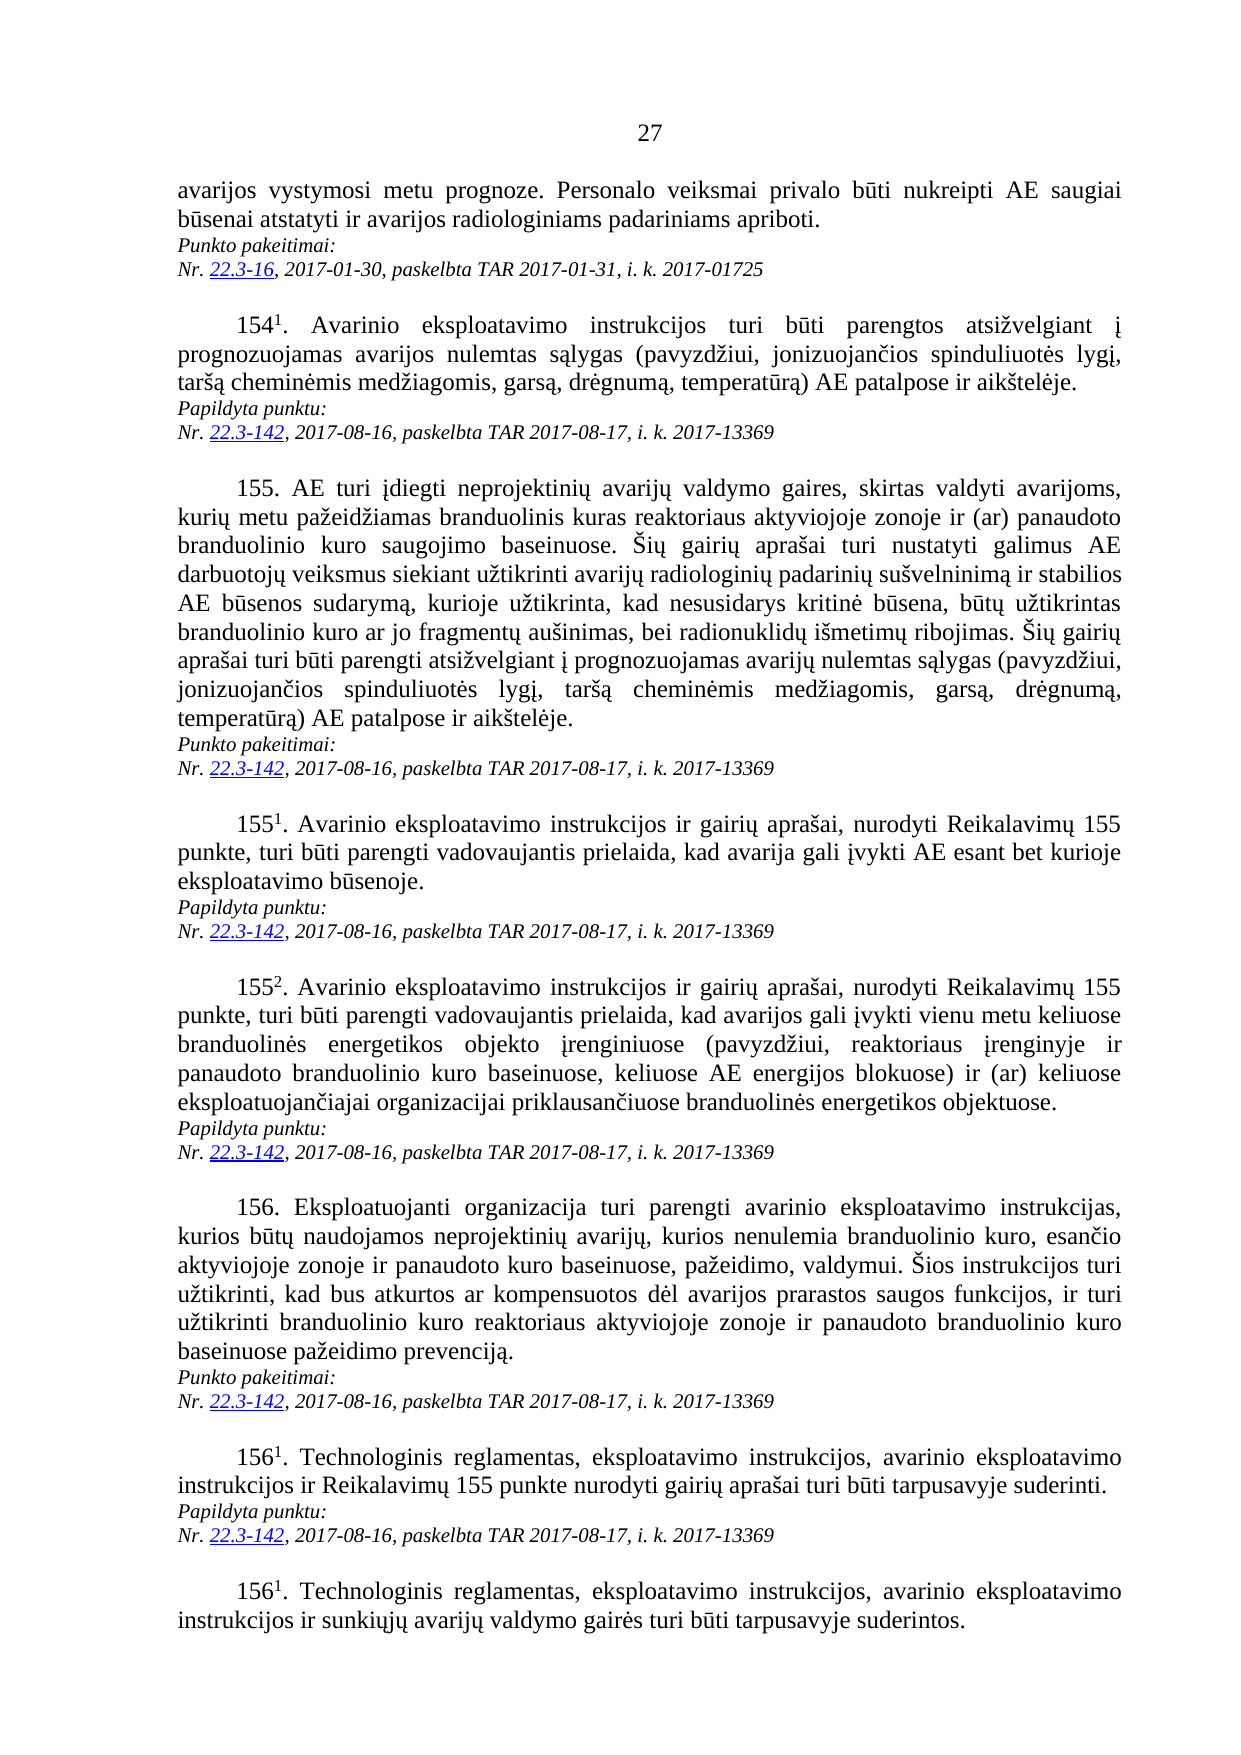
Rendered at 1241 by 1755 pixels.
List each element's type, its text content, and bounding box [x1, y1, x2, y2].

text 156. Eksploatuojanti organizacija turi parengti avarinio eksploatavimo instrukcijas, kurios būtų naudojamos neprojektinių avarijų, kurios nenulemia branduolinio kuro, esančio aktyviojoje zonoje ir panaudoto kuro baseinuose, pažeidimo, valdymui. Šios instrukcijos turi užtikrinti, kad bus atkurtos ar kompensuotos dėl avarijos prarastos saugos funkcijos, ir turi užtikrinti branduolinio kuro reaktoriaus aktyviojoje zonoje ir panaudoto branduolinio kuro baseinuose pažeidimo prevenciją. [177, 1192, 1122, 1365]
text Punkto pakeitimai: [177, 233, 1122, 257]
text Papildyta punktu: [177, 1499, 1122, 1523]
text Punkto pakeitimai: [177, 1365, 1122, 1389]
text Nr. 22.3-142, 2017-08-16, paskelbta TAR 2017-08-17, i. k. 2017-13369 [177, 919, 1122, 943]
text Nr. 22.3-142, 2017-08-16, paskelbta TAR 2017-08-17, i. k. 2017-13369 [177, 756, 1122, 780]
text Nr. 22.3-142, 2017-08-16, paskelbta TAR 2017-08-17, i. k. 2017-13369 [177, 1389, 1122, 1413]
text avarijos vystymosi metu prognoze. Personalo veiksmai privalo būti nukreipti AE saugiai būsenai atstatyti ir avarijos radiologiniams padariniams apriboti. [177, 176, 1122, 233]
text Nr. 22.3-16, 2017-01-30, paskelbta TAR 2017-01-31, i. k. 2017-01725 [177, 257, 1122, 281]
text Nr. 22.3-142, 2017-08-16, paskelbta TAR 2017-08-17, i. k. 2017-13369 [177, 1523, 1122, 1547]
text 1551. Avarinio eksploatavimo instrukcijos ir gairių aprašai, nurodyti Reikalavimų 155 punkte, turi būti parengti vadovaujantis prielaida, kad avarija gali įvykti AE esant bet kurioje eksploatavimo būsenoje. [177, 809, 1122, 895]
text 1561. Technologinis reglamentas, eksploatavimo instrukcijos, avarinio eksploatavimo instrukcijos ir sunkiųjų avarijų valdymo gairės turi būti tarpusavyje suderintos. [177, 1576, 1122, 1634]
text Papildyta punktu: [177, 895, 1122, 919]
text 1552. Avarinio eksploatavimo instrukcijos ir gairių aprašai, nurodyti Reikalavimų 155 punkte, turi būti parengti vadovaujantis prielaida, kad avarijos gali įvykti vienu metu keliuose branduolinės energetikos objekto įrenginiuose (pavyzdžiui, reaktoriaus įrenginyje ir panaudoto branduolinio kuro baseinuose, keliuose AE energijos blokuose) ir (ar) keliuose eksploatuojančiajai organizacijai priklausančiuose branduolinės energetikos objektuose. [177, 972, 1122, 1116]
text 155. AE turi įdiegti neprojektinių avarijų valdymo gaires, skirtas valdyti avarijoms, kurių metu pažeidžiamas branduolinis kuras reaktoriaus aktyviojoje zonoje ir (ar) panaudoto branduolinio kuro saugojimo baseinuose. Šių gairių aprašai turi nustatyti galimus AE darbuotojų veiksmus siekiant užtikrinti avarijų radiologinių padarinių sušvelninimą ir stabilios AE būsenos sudarymą, kurioje užtikrinta, kad nesusidarys kritinė būsena, būtų užtikrintas branduolinio kuro ar jo fragmentų aušinimas, bei radionuklidų išmetimų ribojimas. Šių gairių aprašai turi būti parengti atsižvelgiant į prognozuojamas avarijų nulemtas sąlygas (pavyzdžiui, jonizuojančios spinduliuotės lygį, taršą cheminėmis medžiagomis, garsą, drėgnumą, temperatūrą) AE patalpose ir aikštelėje. [177, 473, 1122, 732]
text 1561. Technologinis reglamentas, eksploatavimo instrukcijos, avarinio eksploatavimo instrukcijos ir Reikalavimų 155 punkte nurodyti gairių aprašai turi būti tarpusavyje suderinti. [177, 1442, 1122, 1499]
text Papildyta punktu: [177, 1116, 1122, 1140]
text Nr. 22.3-142, 2017-08-16, paskelbta TAR 2017-08-17, i. k. 2017-13369 [177, 1140, 1122, 1164]
text Punkto pakeitimai: [177, 732, 1122, 756]
text Nr. 22.3-142, 2017-08-16, paskelbta TAR 2017-08-17, i. k. 2017-13369 [177, 420, 1122, 444]
text 1541. Avarinio eksploatavimo instrukcijos turi būti parengtos atsižvelgiant į prognozuojamas avarijos nulemtas sąlygas (pavyzdžiui, jonizuojančios spinduliuotės lygį, taršą cheminėmis medžiagomis, garsą, drėgnumą, temperatūrą) AE patalpose ir aikštelėje. [177, 310, 1122, 396]
text Papildyta punktu: [177, 396, 1122, 420]
